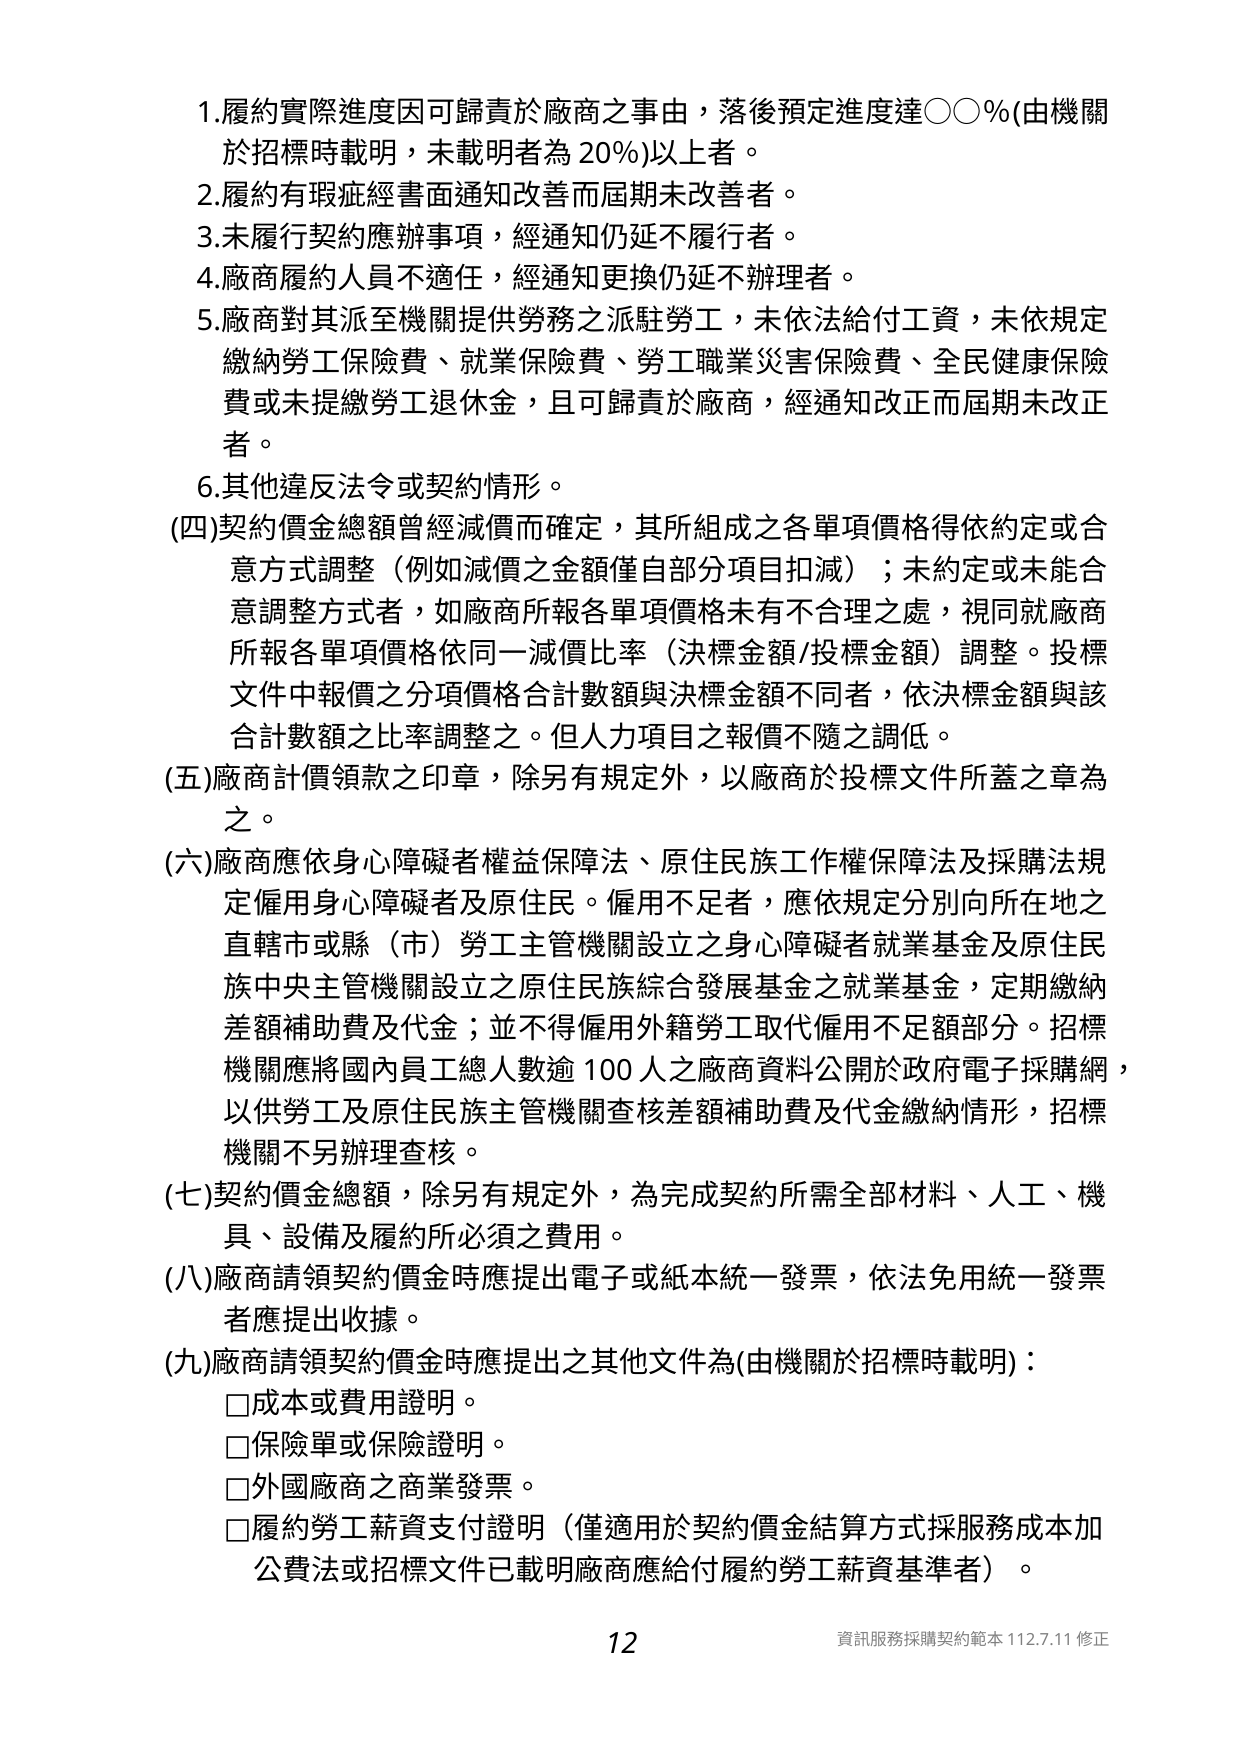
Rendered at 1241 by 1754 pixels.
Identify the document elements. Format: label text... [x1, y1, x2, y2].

text (七)契約價金總額，除另有規定外，為完成契約所需全部材料、人工、機具、設備及履約所必須之費用。 [164, 1172, 1109, 1255]
text □履約勞工薪資支付證明（僅適用於契約價金結算方式採服務成本加公費法或招標文件已載明廠商應給付履約勞工薪資基準者）。 [223, 1505, 1103, 1589]
text (四)契約價金總額曾經減價而確定，其所組成之各單項價格得依約定或合意方式調整（例如減價之金額僅自部分項目扣減）；未約定或未能合意調整方式者，如廠商所報各單項價格未有不合理之處，視同就廠商所報各單項價格依同一減價比率（決標金額/投標金額）調整。投標文件中報價之分項價格合計數額與決標金額不同者，依決標金額與該合計數額之比率調整之。但人力項目之報價不隨之調低。 [170, 505, 1109, 755]
text 6.其他違反法令或契約情形。 [196, 464, 1109, 505]
text □保險單或保險證明。 [223, 1422, 1103, 1464]
text (八)廠商請領契約價金時應提出電子或紙本統一發票，依法免用統一發票者應提出收據。 [164, 1255, 1109, 1339]
text 2.履約有瑕疵經書面通知改善而屆期未改善者。 [196, 172, 1109, 214]
text 4.廠商履約人員不適任，經通知更換仍延不辦理者。 [196, 255, 1109, 297]
text 3.未履行契約應辦事項，經通知仍延不履行者。 [196, 214, 1109, 255]
text 1.履約實際進度因可歸責於廠商之事由，落後預定進度達○○％(由機關於招標時載明，未載明者為20％)以上者。 [196, 89, 1109, 172]
text (九)廠商請領契約價金時應提出之其他文件為(由機關於招標時載明)： [164, 1339, 1109, 1380]
text 5.廠商對其派至機關提供勞務之派駐勞工，未依法給付工資，未依規定繳納勞工保險費、就業保險費、勞工職業災害保險費、全民健康保險費或未提繳勞工退休金，且可歸責於廠商，經通知改正而屆期未改正者。 [196, 297, 1109, 464]
text (五)廠商計價領款之印章，除另有規定外，以廠商於投標文件所蓋之章為之。 [164, 755, 1109, 839]
text □成本或費用證明。 [223, 1380, 1103, 1422]
text (六)廠商應依身心障礙者權益保障法、原住民族工作權保障法及採購法規定僱用身心障礙者及原住民。僱用不足者，應依規定分別向所在地之直轄市或縣（市）勞工主管機關設立之身心障礙者就業基金及原住民族中央主管機關設立之原住民族綜合發展基金之就業基金，定期繳納差額補助費及代金；並不得僱用外籍勞工取代僱用不足額部分。招標機關應將國內員工總人數逾100人之廠商資料公開於政府電子採購網，以供勞工及原住民族主管機關查核差額補助費及代金繳納情形，招標機關不另辦理查核。 [164, 839, 1109, 1172]
text □外國廠商之商業發票。 [223, 1464, 1103, 1505]
